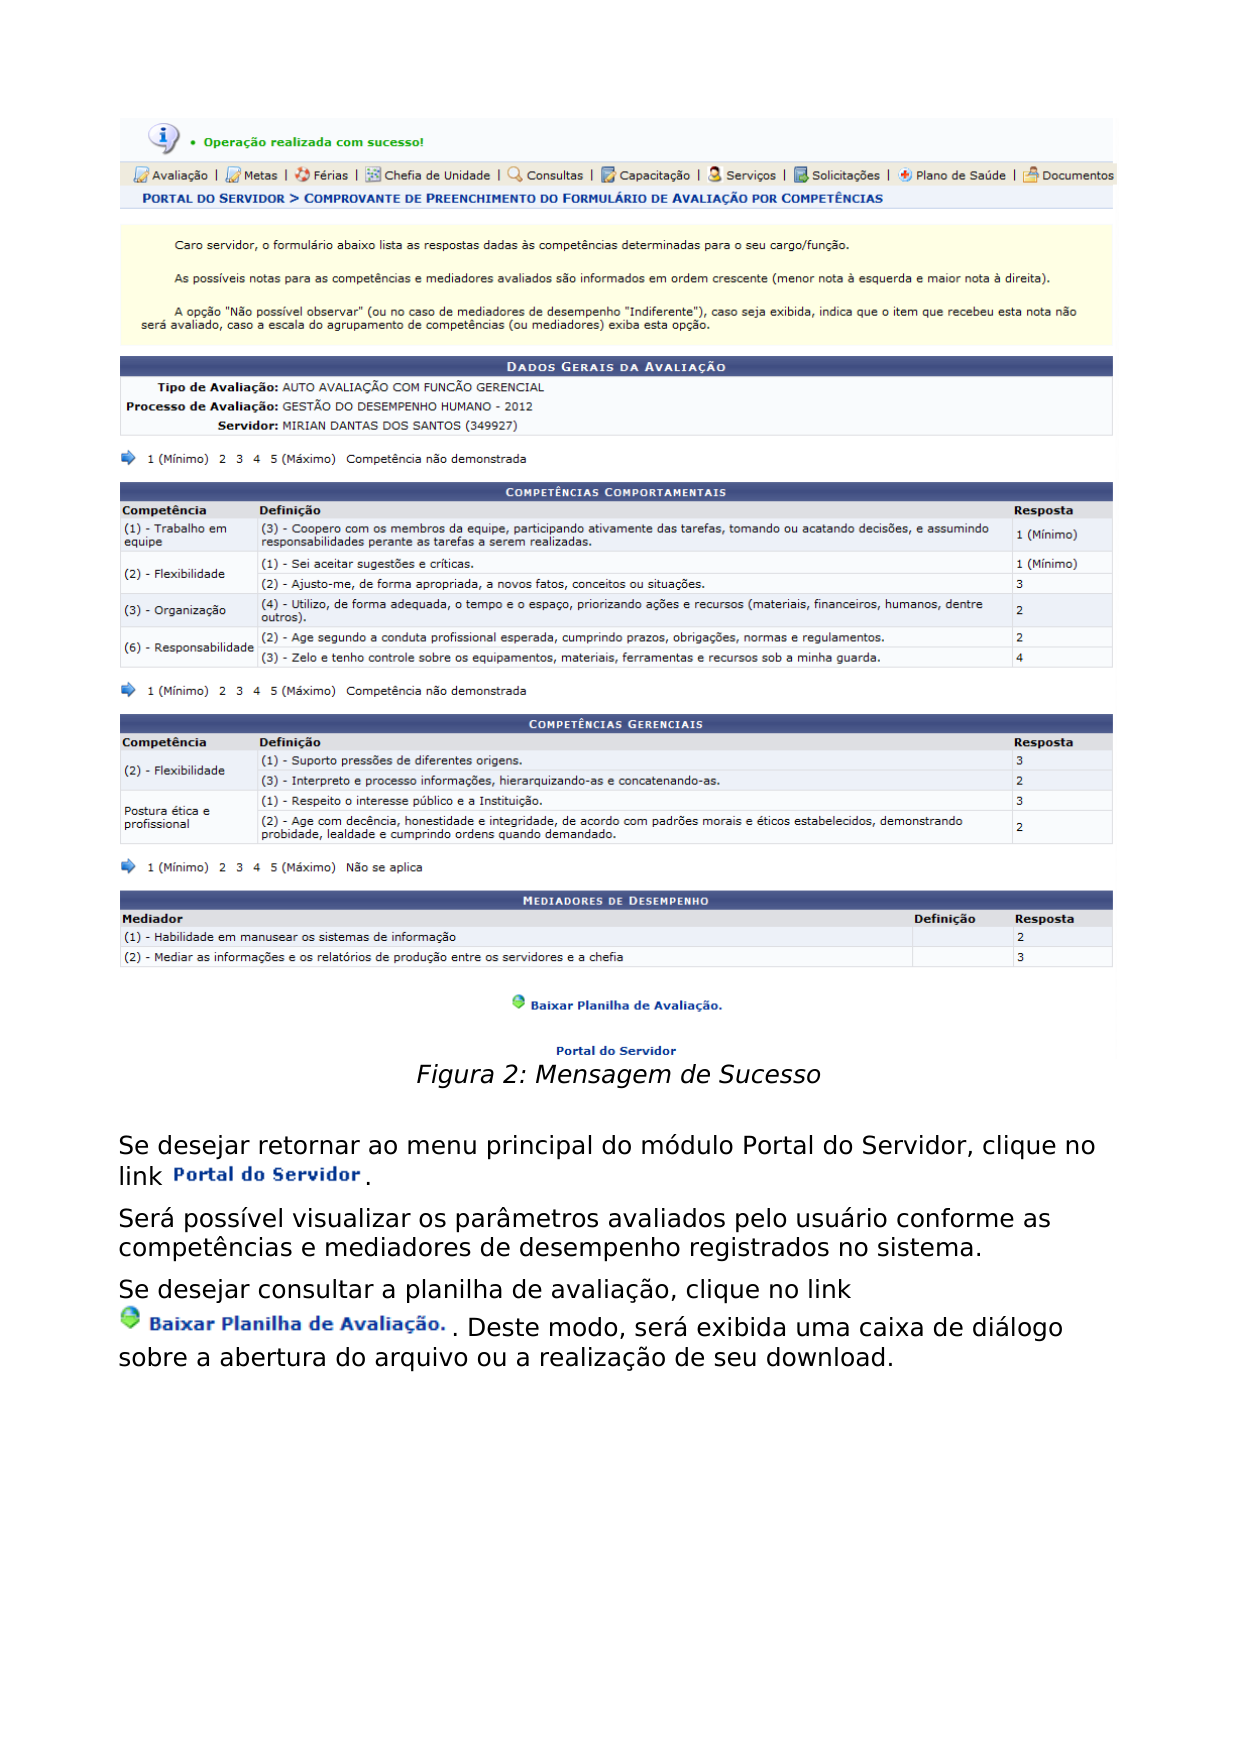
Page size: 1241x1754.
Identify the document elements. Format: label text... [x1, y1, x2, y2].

picture [170, 1160, 364, 1186]
picture [118, 118, 1123, 1061]
text Figura 2: Mensagem de Sucesso [118, 1061, 1122, 1090]
text Se desejar retornar ao menu principal do módulo Portal do Servidor, clique no link . [118, 1131, 1122, 1191]
text Se desejar consultar a planilha de avaliação, clique no link . Deste modo, será exibida uma caixa de diálogo sobre a abertura do arquivo ou a realização de seu download. [118, 1275, 1122, 1372]
text Será possível visualizar os parâmetros avaliados pelo usuário conforme as competências e mediadores de desempenho registrados no sistema. [118, 1204, 1122, 1262]
picture [118, 1303, 451, 1337]
